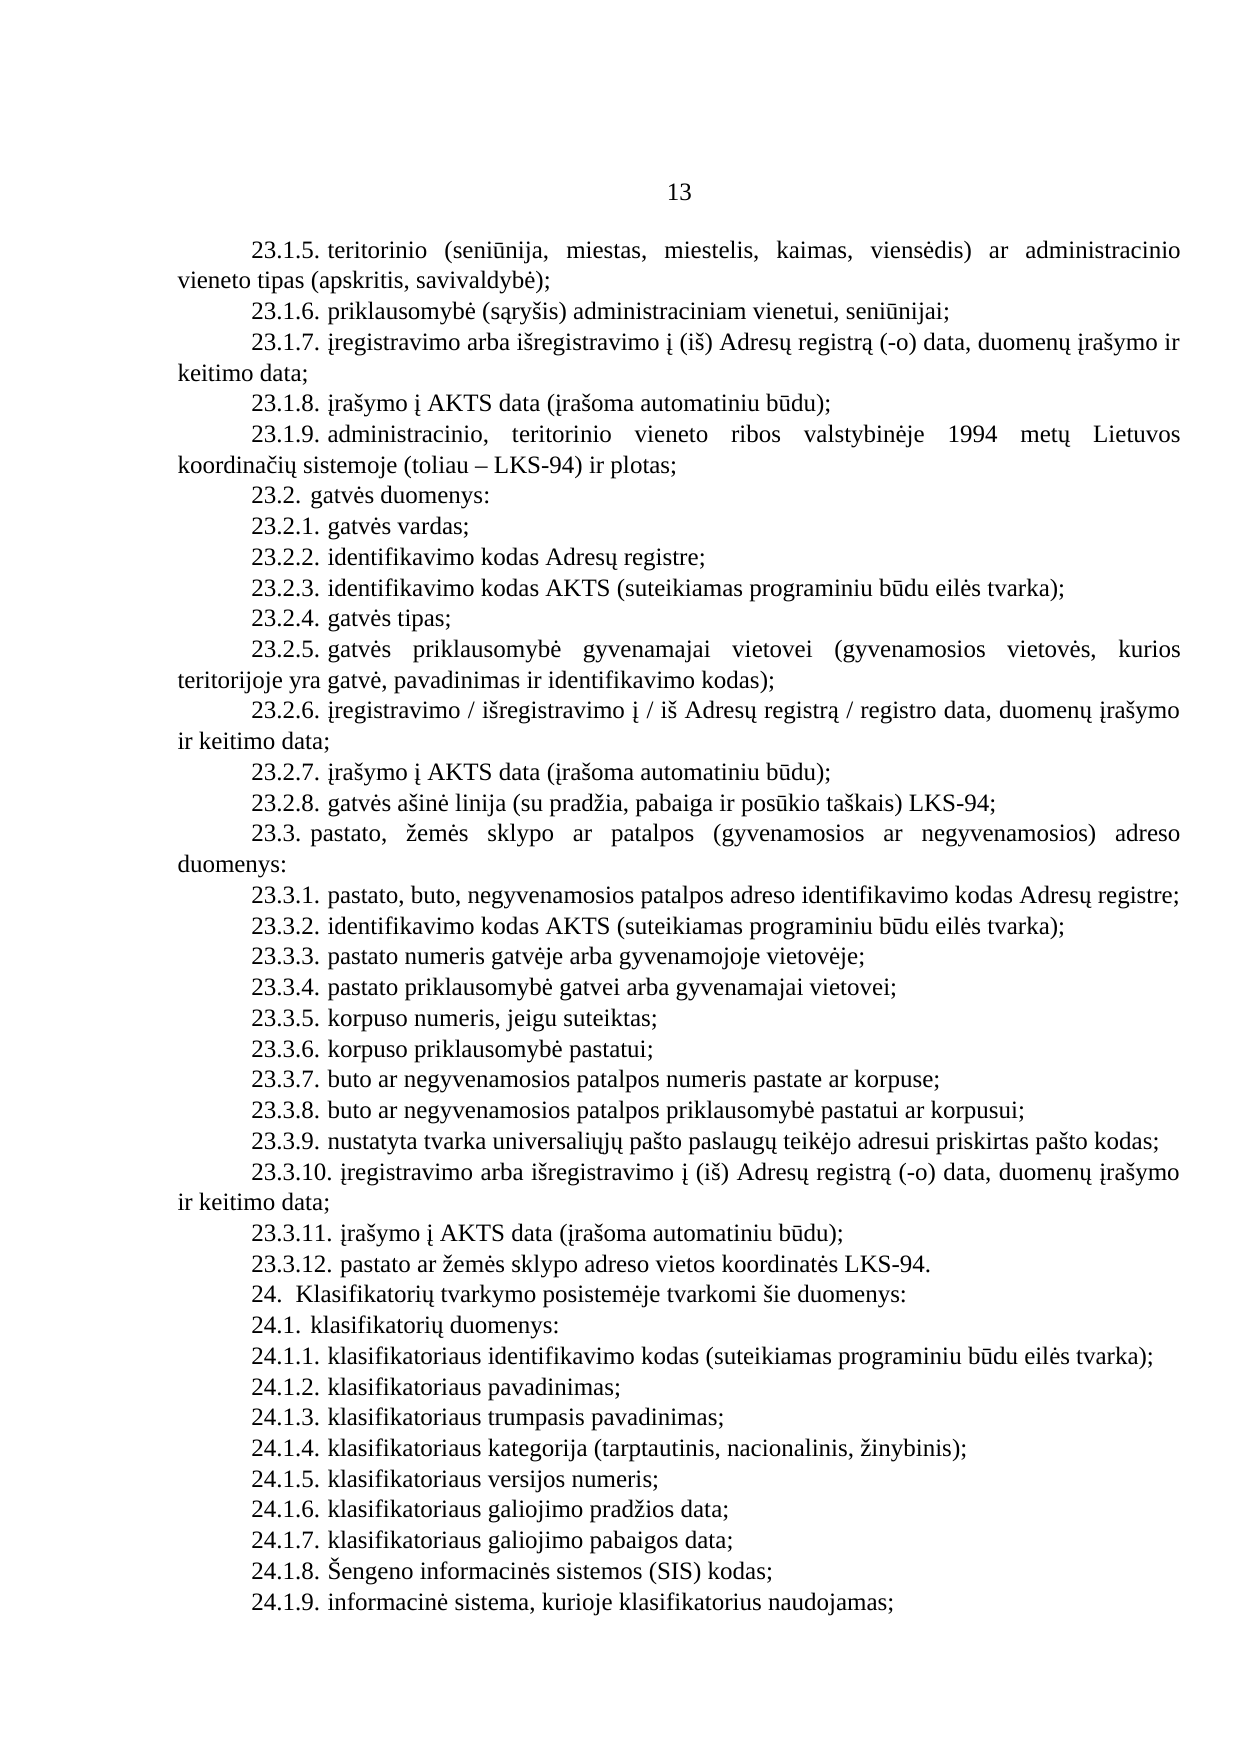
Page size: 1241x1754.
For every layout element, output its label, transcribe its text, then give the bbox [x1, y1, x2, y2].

text 23.3.2. identifikavimo kodas AKTS (suteikiamas programiniu būdu eilės tvarka); [177, 911, 1181, 939]
text 23.2. gatvės duomenys: [177, 481, 1181, 509]
text 23.2.2. identifikavimo kodas Adresų registre; [177, 542, 1181, 571]
text 24.1.6. klasifikatoriaus galiojimo pradžios data; [177, 1494, 1181, 1523]
text 23.1.8. įrašymo į AKTS data (įrašoma automatiniu būdu); [177, 388, 1181, 417]
text 23.2.7. įrašymo į AKTS data (įrašoma automatiniu būdu); [177, 757, 1181, 786]
text 23.2.3. identifikavimo kodas AKTS (suteikiamas programiniu būdu eilės tvarka); [177, 573, 1181, 601]
text 23.3. pastato, žemės sklypo ar patalpos (gyvenamosios ar negyvenamosios) adreso duomenys: [177, 818, 1181, 878]
text 24.1.5. klasifikatoriaus versijos numeris; [177, 1464, 1181, 1493]
text 23.1.7. įregistravimo arba išregistravimo į (iš) Adresų registrą (-o) data, duomenų įrašymo ir keitimo data; [177, 327, 1181, 386]
text 24.1.9. informacinė sistema, kurioje klasifikatorius naudojamas; [177, 1587, 1181, 1616]
text 23.3.10. įregistravimo arba išregistravimo į (iš) Adresų registrą (-o) data, duomenų įrašymo ir keitimo data; [177, 1157, 1181, 1216]
text 24.1.2. klasifikatoriaus pavadinimas; [177, 1372, 1181, 1400]
text 23.3.1. pastato, buto, negyvenamosios patalpos adreso identifikavimo kodas Adresų registre; [177, 880, 1181, 909]
text 23.2.4. gatvės tipas; [177, 603, 1181, 632]
text 24.1.4. klasifikatoriaus kategorija (tarptautinis, nacionalinis, žinybinis); [177, 1433, 1181, 1462]
text 23.3.6. korpuso priklausomybė pastatui; [177, 1034, 1181, 1062]
text 23.2.8. gatvės ašinė linija (su pradžia, pabaiga ir posūkio taškais) LKS-94; [177, 788, 1181, 817]
text 23.1.6. priklausomybė (sąryšis) administraciniam vienetui, seniūnijai; [177, 296, 1181, 325]
text 23.1.5. teritorinio (seniūnija, miestas, miestelis, kaimas, viensėdis) ar administracinio vieneto tipas (apskritis, savivaldybė); [177, 235, 1181, 294]
text 23.3.11. įrašymo į AKTS data (įrašoma automatiniu būdu); [177, 1218, 1181, 1247]
text 23.2.5. gatvės priklausomybė gyvenamajai vietovei (gyvenamosios vietovės, kurios teritorijoje yra gatvė, pavadinimas ir identifikavimo kodas); [177, 634, 1181, 694]
text 23.2.1. gatvės vardas; [177, 511, 1181, 540]
text 24.1.8. Šengeno informacinės sistemos (SIS) kodas; [177, 1556, 1181, 1585]
text 23.3.3. pastato numeris gatvėje arba gyvenamojoje vietovėje; [177, 941, 1181, 970]
text 23.3.5. korpuso numeris, jeigu suteiktas; [177, 1003, 1181, 1032]
text 23.1.9. administracinio, teritorinio vieneto ribos valstybinėje 1994 metų Lietuvos koordinačių sistemoje (toliau – LKS-94) ir plotas; [177, 419, 1181, 478]
text 24.1.7. klasifikatoriaus galiojimo pabaigos data; [177, 1525, 1181, 1554]
text 23.3.9. nustatyta tvarka universaliųjų pašto paslaugų teikėjo adresui priskirtas pašto kodas; [177, 1126, 1181, 1154]
text 23.3.12. pastato ar žemės sklypo adreso vietos koordinatės LKS-94. [177, 1249, 1181, 1277]
text 24.1. klasifikatorių duomenys: [177, 1310, 1181, 1339]
text 23.3.7. buto ar negyvenamosios patalpos numeris pastate ar korpuse; [177, 1064, 1181, 1093]
text 23.2.6. įregistravimo / išregistravimo į / iš Adresų registrą / registro data, duomenų įrašymo ir keitimo data; [177, 696, 1181, 755]
text 23.3.8. buto ar negyvenamosios patalpos priklausomybė pastatui ar korpusui; [177, 1095, 1181, 1124]
text 24. Klasifikatorių tvarkymo posistemėje tvarkomi šie duomenys: [177, 1279, 1181, 1308]
text 24.1.3. klasifikatoriaus trumpasis pavadinimas; [177, 1402, 1181, 1431]
text 24.1.1. klasifikatoriaus identifikavimo kodas (suteikiamas programiniu būdu eilės tvarka); [177, 1341, 1181, 1370]
text 23.3.4. pastato priklausomybė gatvei arba gyvenamajai vietovei; [177, 972, 1181, 1001]
